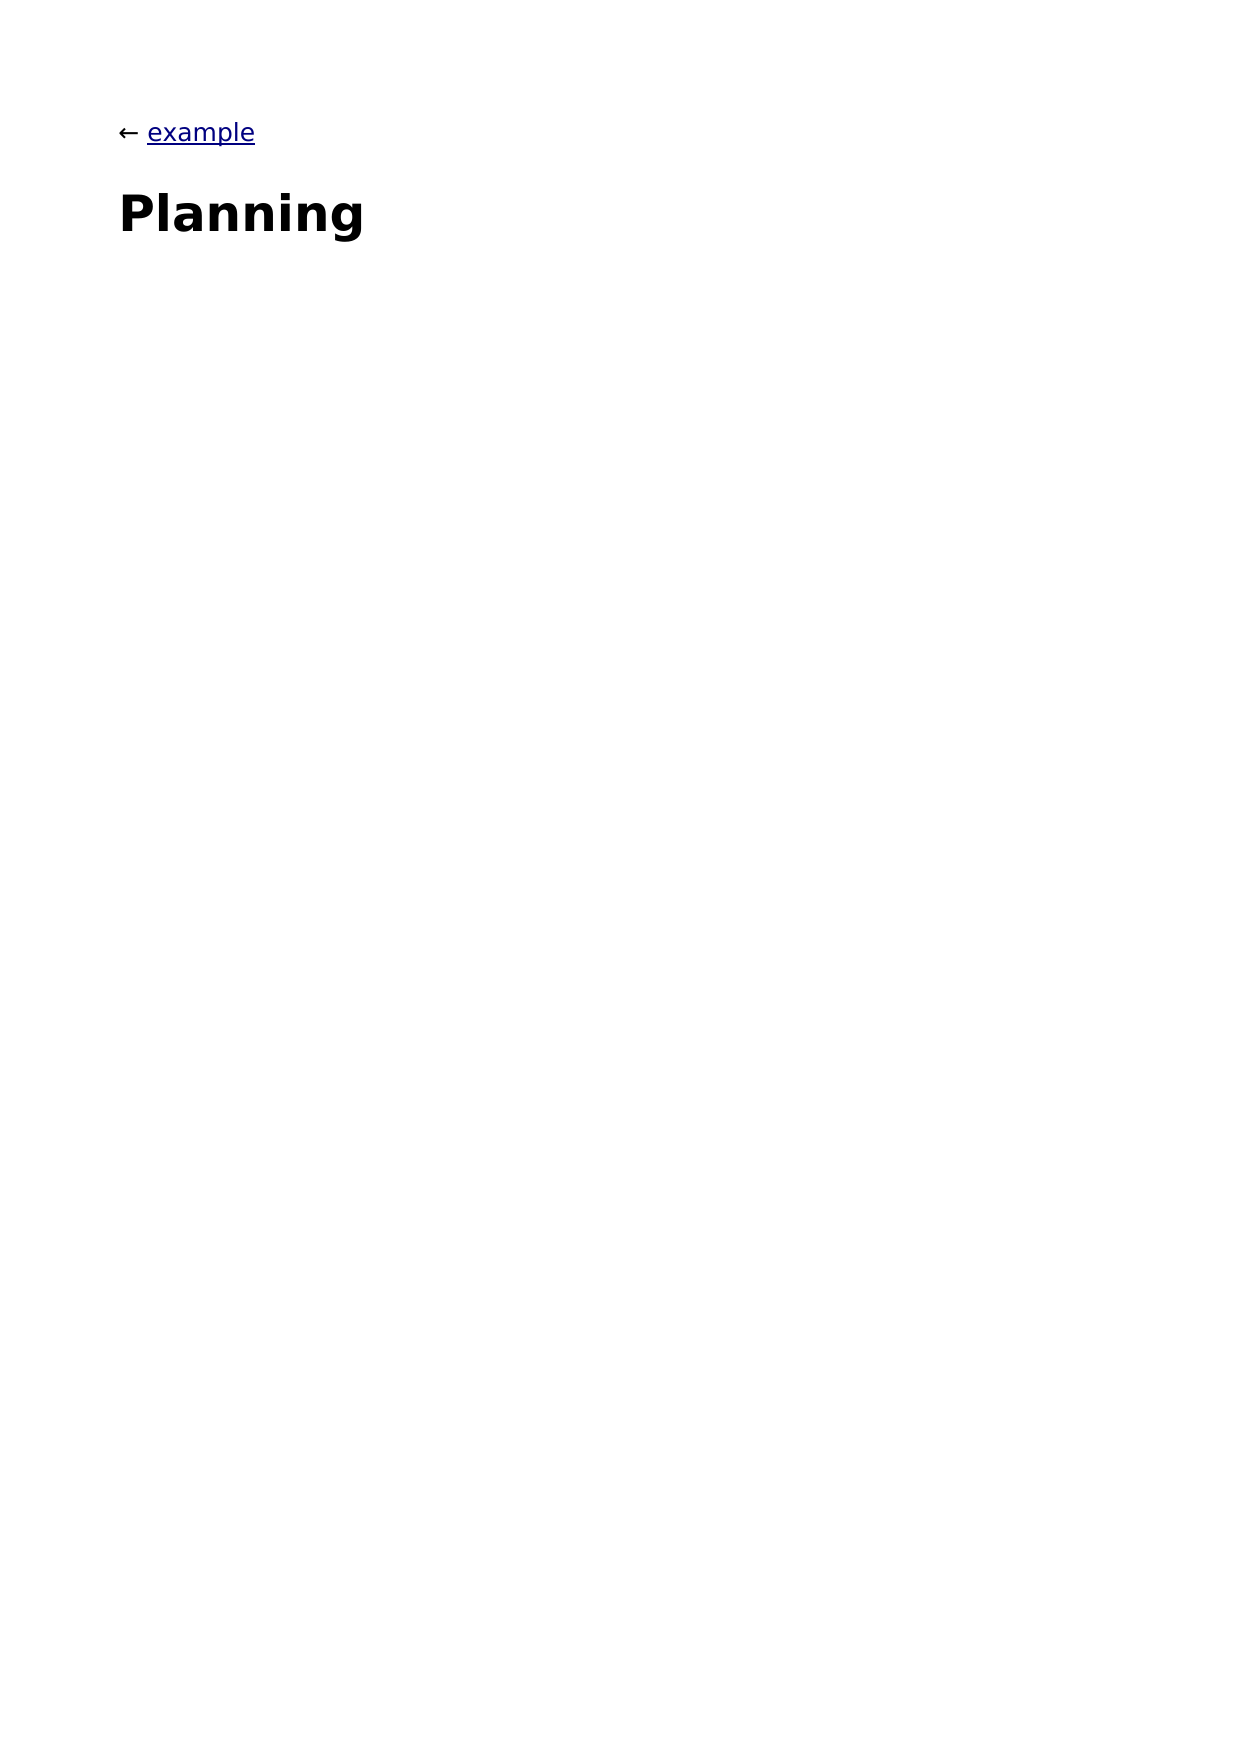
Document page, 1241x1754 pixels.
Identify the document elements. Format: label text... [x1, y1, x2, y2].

subtitle Planning [118, 185, 1122, 243]
text ← example [118, 118, 1122, 147]
